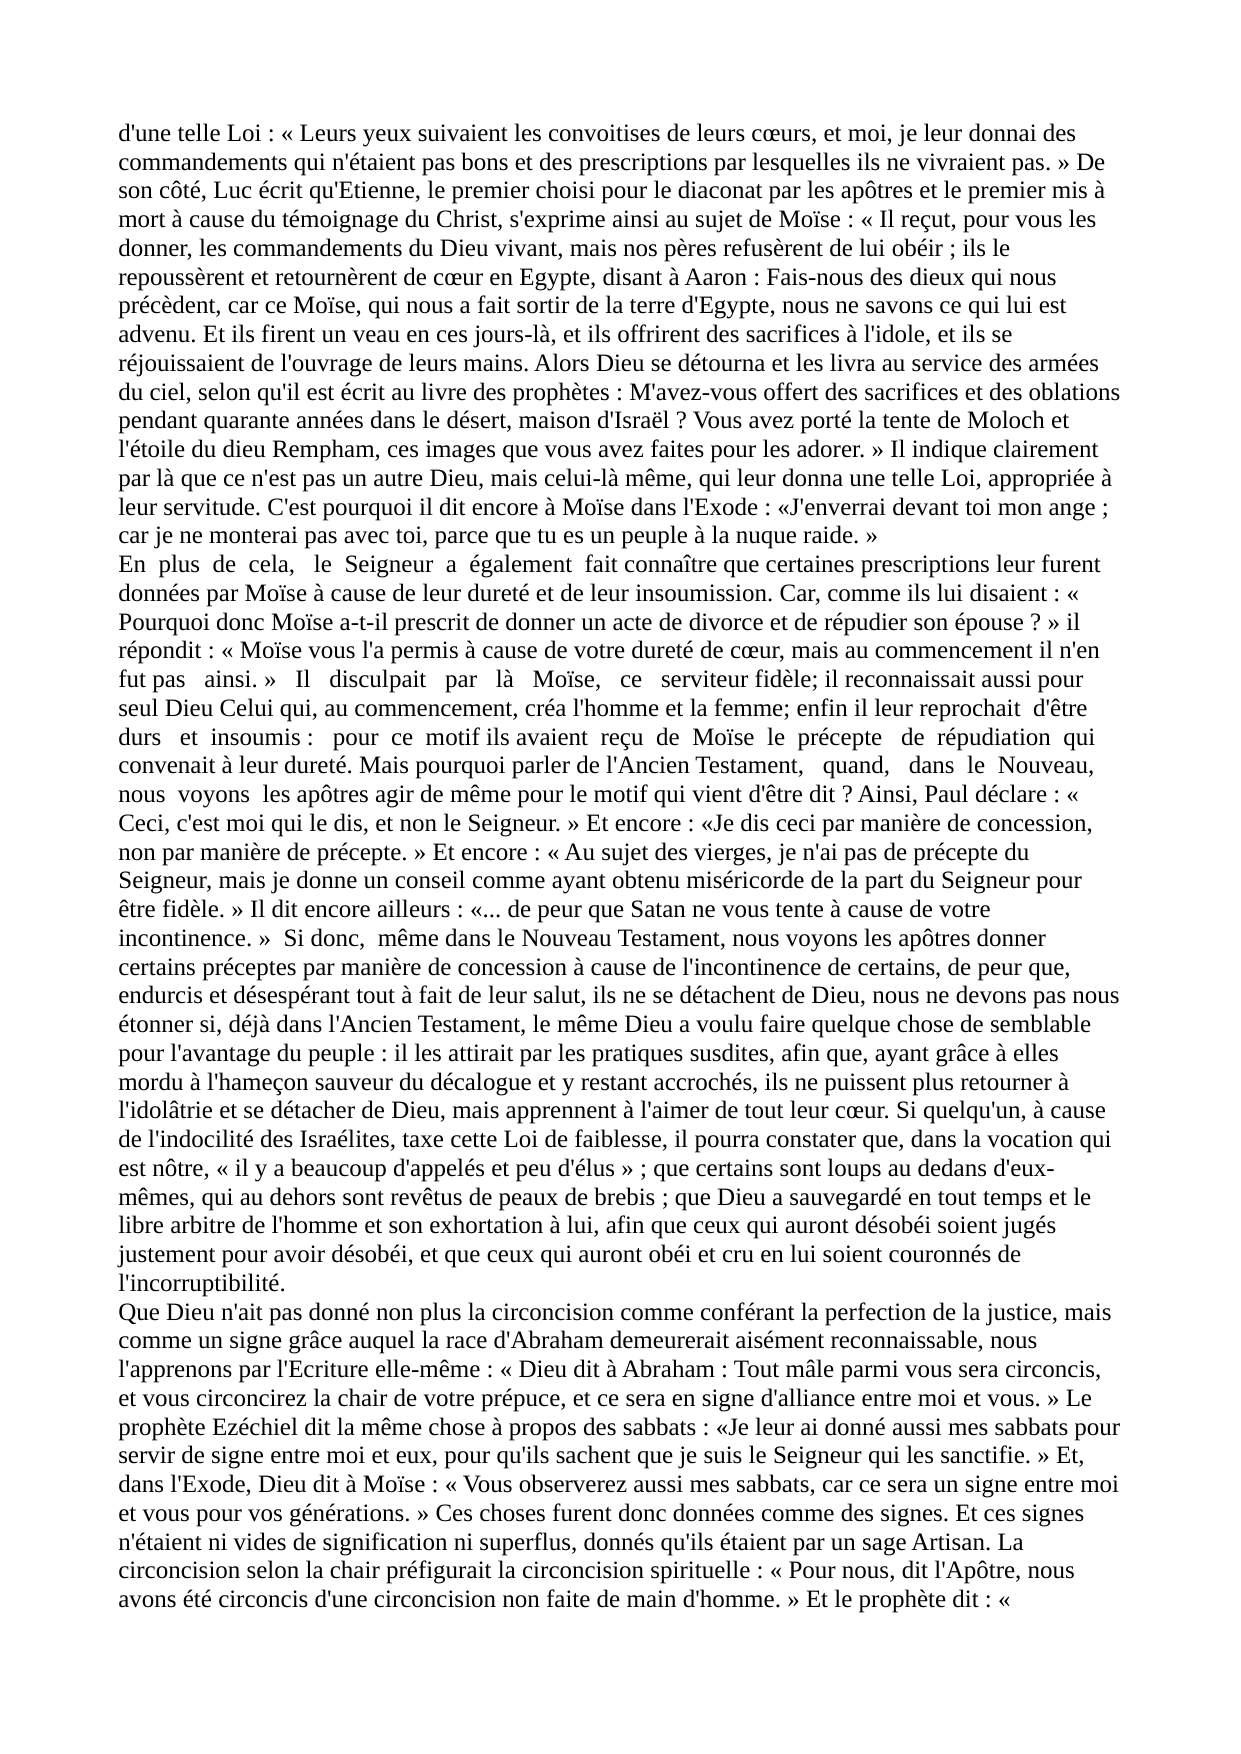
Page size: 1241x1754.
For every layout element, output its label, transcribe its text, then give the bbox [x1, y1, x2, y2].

text Que Dieu n'ait pas donné non plus la circoncision comme conférant la perfection de la justice, mais comme un signe grâce auquel la race d'Abraham demeurerait aisément reconnaissable, nous l'apprenons par l'Ecriture elle-même : « Dieu dit à Abraham : Tout mâle parmi vous sera circoncis, et vous circoncirez la chair de votre prépuce, et ce sera en signe d'alliance entre moi et vous. » Le prophète Ezéchiel dit la même chose à propos des sabbats : «Je leur ai donné aussi mes sabbats pour servir de signe entre moi et eux, pour qu'ils sachent que je suis le Seigneur qui les sanctifie. » Et, dans l'Exode, Dieu dit à Moïse : « Vous observerez aussi mes sabbats, car ce sera un signe entre moi et vous pour vos générations. » Ces choses furent donc données comme des signes. Et ces signes n'étaient ni vides de signification ni superflus, donnés qu'ils étaient par un sage Artisan. La circoncision selon la chair préfigurait la circoncision spirituelle : « Pour nous, dit l'Apôtre, nous avons été circoncis d'une circoncision non faite de main d'homme. » Et le prophète dit : « [118, 1297, 1122, 1613]
text En plus de cela, le Seigneur a également fait connaître que certaines prescriptions leur furent données par Moïse à cause de leur dureté et de leur insoumission. Car, comme ils lui disaient : « Pourquoi donc Moïse a-t-il prescrit de donner un acte de divorce et de répudier son épouse ? » il répondit : « Moïse vous l'a permis à cause de votre dureté de cœur, mais au commencement il n'en fut pas ainsi. » Il disculpait par là Moïse, ce serviteur fidèle; il reconnaissait aussi pour seul Dieu Celui qui, au commencement, créa l'homme et la femme; enfin il leur reprochait d'être durs et insoumis : pour ce motif ils avaient reçu de Moïse le précepte de répudiation qui convenait à leur dureté. Mais pourquoi parler de l'Ancien Testament, quand, dans le Nouveau, nous voyons les apôtres agir de même pour le motif qui vient d'être dit ? Ainsi, Paul déclare : « Ceci, c'est moi qui le dis, et non le Seigneur. » Et encore : «Je dis ceci par manière de concession, non par manière de précepte. » Et encore : « Au sujet des vierges, je n'ai pas de précepte du Seigneur, mais je donne un conseil comme ayant obtenu miséricorde de la part du Seigneur pour être fidèle. » Il dit encore ailleurs : «... de peur que Satan ne vous tente à cause de votre incontinence. » Si donc, même dans le Nouveau Testament, nous voyons les apôtres donner certains préceptes par manière de concession à cause de l'incontinence de certains, de peur que, endurcis et désespérant tout à fait de leur salut, ils ne se détachent de Dieu, nous ne devons pas nous étonner si, déjà dans l'Ancien Testament, le même Dieu a voulu faire quelque chose de semblable pour l'avantage du peuple : il les attirait par les pratiques susdites, afin que, ayant grâce à elles mordu à l'hameçon sauveur du décalogue et y restant accrochés, ils ne puissent plus retourner à l'idolâtrie et se détacher de Dieu, mais apprennent à l'aimer de tout leur cœur. Si quelqu'un, à cause de l'indocilité des Israélites, taxe cette Loi de faiblesse, il pourra constater que, dans la vocation qui est nôtre, « il y a beaucoup d'appelés et peu d'élus » ; que certains sont loups au dedans d'eux-mêmes, qui au dehors sont revêtus de peaux de brebis ; que Dieu a sauvegardé en tout temps et le libre arbitre de l'homme et son exhortation à lui, afin que ceux qui auront désobéi soient jugés justement pour avoir désobéi, et que ceux qui auront obéi et cru en lui soient couronnés de l'incorruptibilité. [118, 549, 1122, 1297]
text d'une telle Loi : « Leurs yeux suivaient les convoitises de leurs cœurs, et moi, je leur donnai des commandements qui n'étaient pas bons et des prescriptions par lesquelles ils ne vivraient pas. » De son côté, Luc écrit qu'Etienne, le premier choisi pour le diaconat par les apôtres et le premier mis à mort à cause du témoignage du Christ, s'exprime ainsi au sujet de Moïse : « Il reçut, pour vous les donner, les commandements du Dieu vivant, mais nos pères refusèrent de lui obéir ; ils le repoussèrent et retournèrent de cœur en Egypte, disant à Aaron : Fais-nous des dieux qui nous précèdent, car ce Moïse, qui nous a fait sortir de la terre d'Egypte, nous ne savons ce qui lui est advenu. Et ils firent un veau en ces jours-là, et ils offrirent des sacrifices à l'idole, et ils se réjouissaient de l'ouvrage de leurs mains. Alors Dieu se détourna et les livra au service des armées du ciel, selon qu'il est écrit au livre des prophètes : M'avez-vous offert des sacrifices et des oblations pendant quarante années dans le désert, maison d'Israël ? Vous avez porté la tente de Moloch et l'étoile du dieu Rempham, ces images que vous avez faites pour les adorer. » Il indique clairement par là que ce n'est pas un autre Dieu, mais celui-là même, qui leur donna une telle Loi, appropriée à leur servitude. C'est pourquoi il dit encore à Moïse dans l'Exode : «J'enverrai devant toi mon ange ; car je ne monterai pas avec toi, parce que tu es un peuple à la nuque raide. » [118, 118, 1122, 549]
